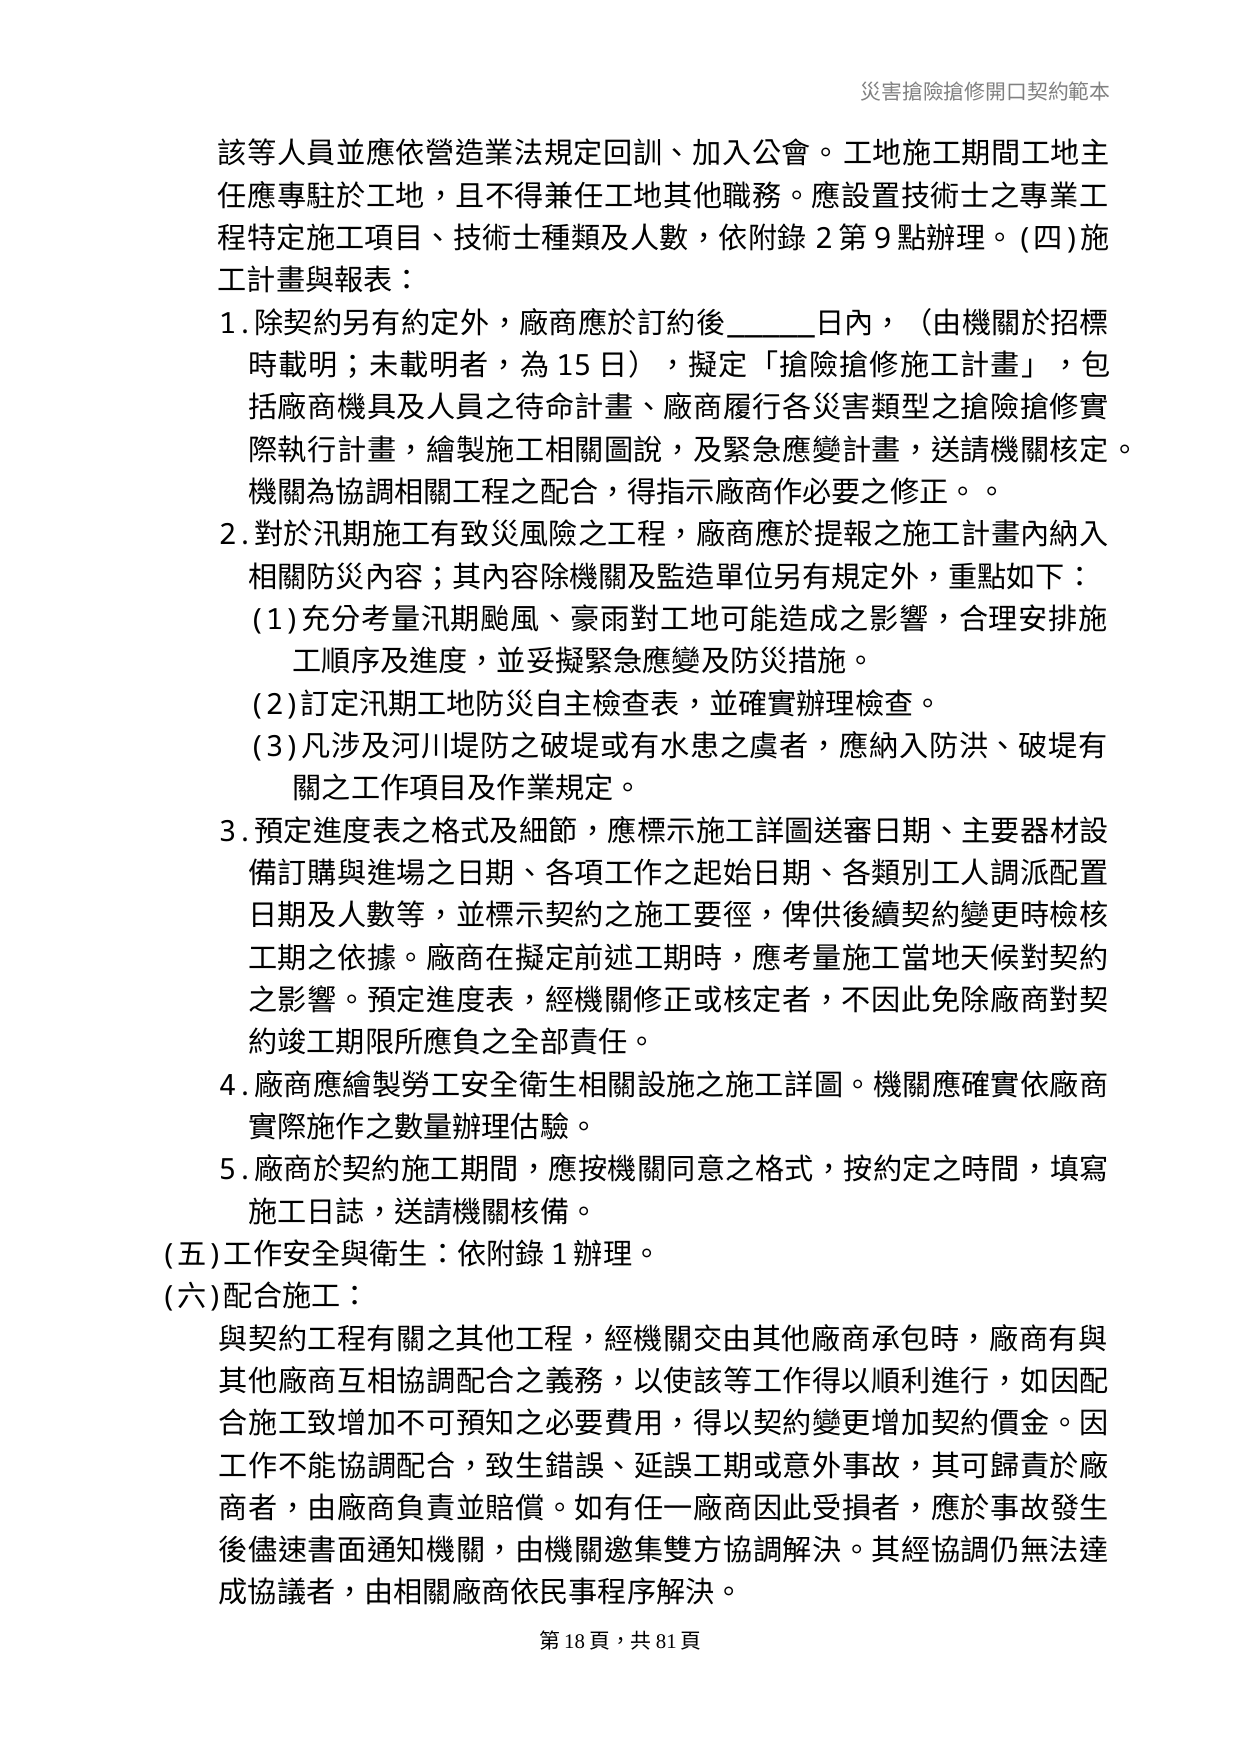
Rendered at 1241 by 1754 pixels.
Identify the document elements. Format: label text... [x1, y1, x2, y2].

text 與契約工程有關之其他工程，經機關交由其他廠商承包時，廠商有與其他廠商互相協調配合之義務，以使該等工作得以順利進行，如因配合施工致增加不可預知之必要費用，得以契約變更增加契約價金。因工作不能協調配合，致生錯誤、延誤工期或意外事故，其可歸責於廠商者，由廠商負責並賠償。如有任一廠商因此受損者，應於事故發生後儘速書面通知機關，由機關邀集雙方協調解決。其經協調仍無法達成協議者，由相關廠商依民事程序解決。 [218, 1315, 1110, 1611]
text 1.除契約另有約定外，廠商應於訂約後_____日內，（由機關於招標時載明；未載明者，為15日），擬定「搶險搶修施工計畫」，包括廠商機具及人員之待命計畫、廠商履行各災害類型之搶險搶修實際執行計畫，繪製施工相關圖說，及緊急應變計畫，送請機關核定。機關為協調相關工程之配合，得指示廠商作必要之修正。。 [218, 299, 1110, 511]
text (3)凡涉及河川堤防之破堤或有水患之虞者，應納入防洪、破堤有關之工作項目及作業規定。 [248, 723, 1110, 807]
text (2)訂定汛期工地防災自主檢查表，並確實辦理檢查。 [248, 680, 1110, 723]
text 5.廠商於契約施工期間，應按機關同意之格式，按約定之時間，填寫施工日誌，送請機關核備。 [218, 1146, 1110, 1231]
text (三)適用營造業法之廠商應依營造業法規定設置專任工程人員、工地主任，該等人員並應依營造業法規定回訓、加入公會。工地施工期間工地主任應專駐於工地，且不得兼任工地其他職務。應設置技術士之專業工程特定施工項目、技術士種類及人數，依附錄2第9點辦理。(四)施工計畫與報表： [159, 130, 1110, 299]
text (五)工作安全與衛生：依附錄1辦理。 [159, 1231, 1110, 1273]
text 3.預定進度表之格式及細節，應標示施工詳圖送審日期、主要器材設備訂購與進場之日期、各項工作之起始日期、各類別工人調派配置日期及人數等，並標示契約之施工要徑，俾供後續契約變更時檢核工期之依據。廠商在擬定前述工期時，應考量施工當地天候對契約之影響。預定進度表，經機關修正或核定者，不因此免除廠商對契約竣工期限所應負之全部責任。 [218, 807, 1110, 1061]
text (六)配合施工： [159, 1273, 1110, 1315]
text (1)充分考量汛期颱風、豪雨對工地可能造成之影響，合理安排施工順序及進度，並妥擬緊急應變及防災措施。 [248, 596, 1110, 680]
text 2.對於汛期施工有致災風險之工程，廠商應於提報之施工計畫內納入相關防災內容；其內容除機關及監造單位另有規定外，重點如下： [218, 511, 1110, 596]
text 4.廠商應繪製勞工安全衛生相關設施之施工詳圖。機關應確實依廠商實際施作之數量辦理估驗。 [218, 1061, 1110, 1146]
